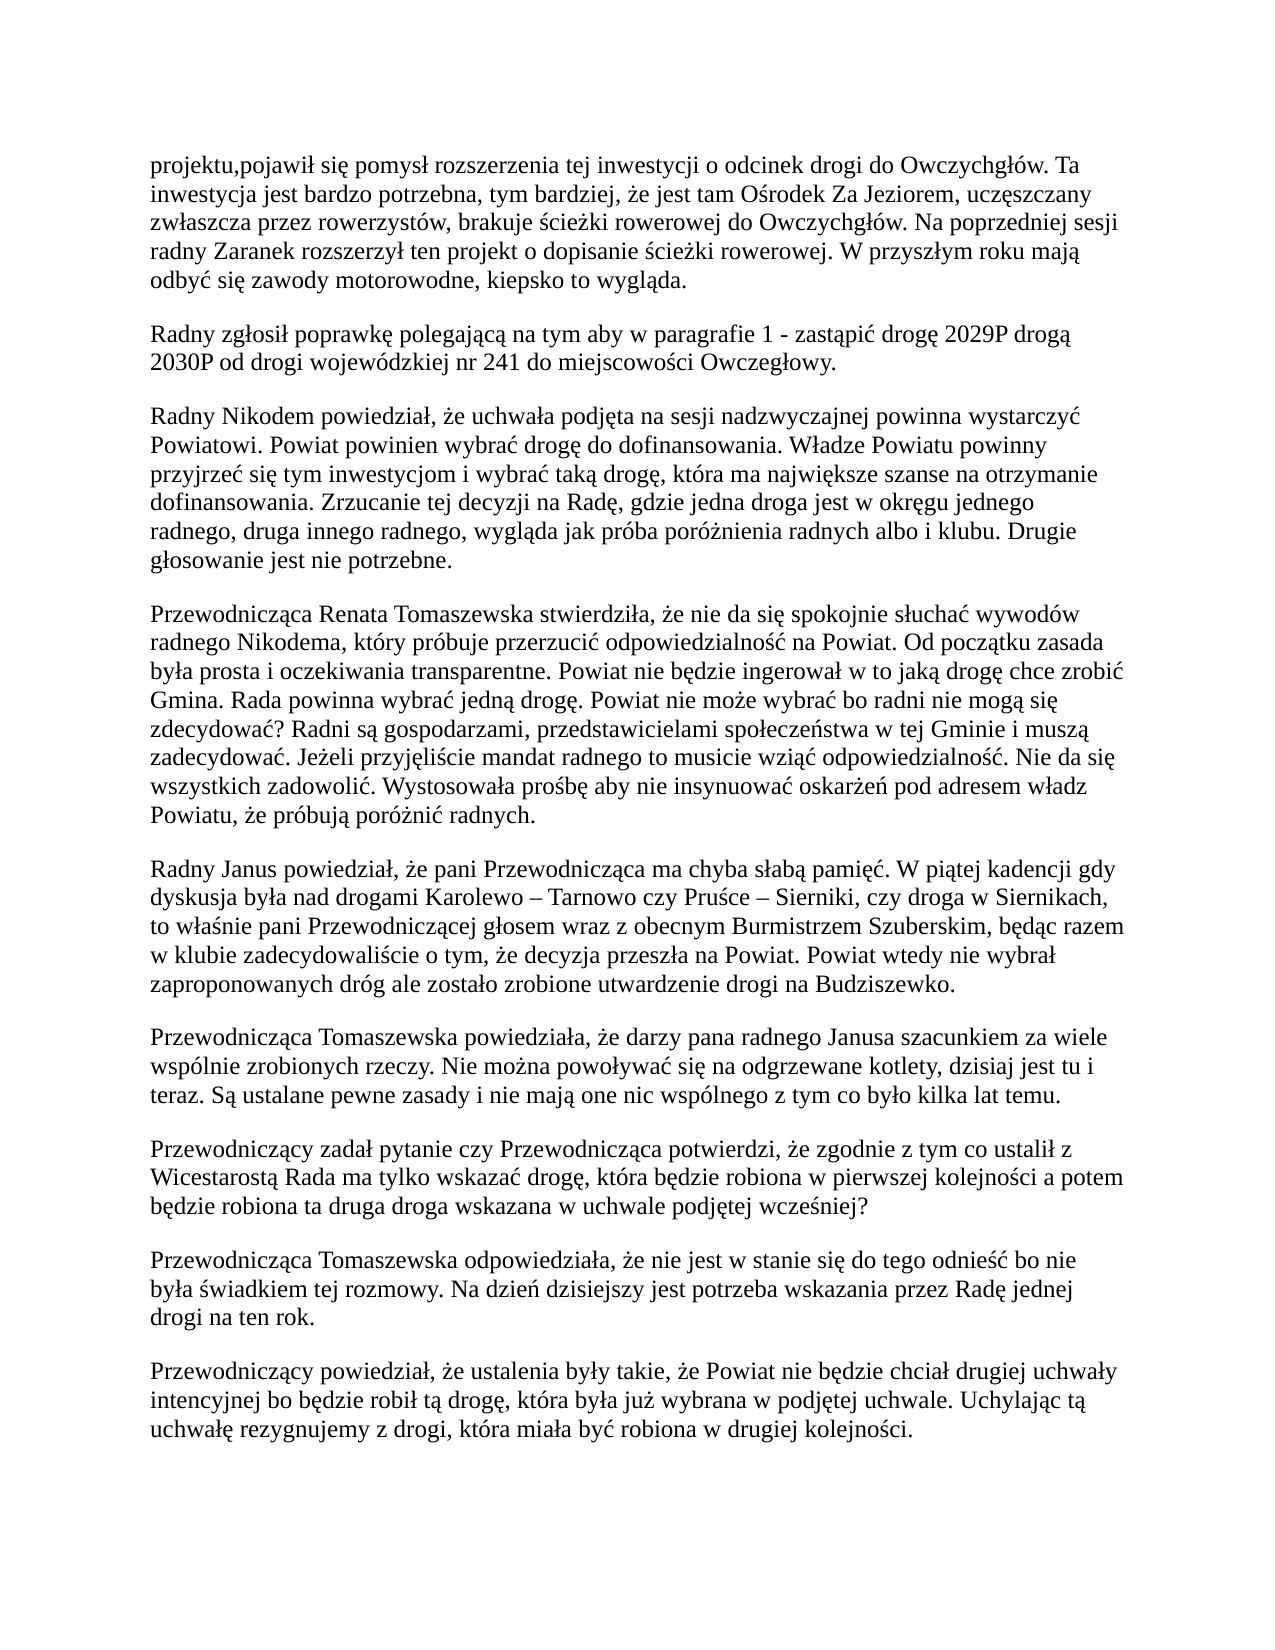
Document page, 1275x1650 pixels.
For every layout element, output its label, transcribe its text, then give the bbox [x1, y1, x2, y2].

text Radny Janus powiedział, że pani Przewodnicząca ma chyba słabą pamięć. W piątej kadencji gdy dyskusja była nad drogami Karolewo – Tarnowo czy Pruśce – Sierniki, czy droga w Siernikach, to właśnie pani Przewodniczącej głosem wraz z obecnym Burmistrzem Szuberskim, będąc razem w klubie zadecydowaliście o tym, że decyzja przeszła na Powiat. Powiat wtedy nie wybrał zaproponowanych dróg ale zostało zrobione utwardzenie drogi na Budziszewko. [150, 854, 1125, 997]
text Radny Nikodem powiedział, że uchwała podjęta na sesji nadzwyczajnej powinna wystarczyć Powiatowi. Powiat powinien wybrać drogę do dofinansowania. Władze Powiatu powinny przyjrzeć się tym inwestycjom i wybrać taką drogę, która ma największe szanse na otrzymanie dofinansowania. Zrzucanie tej decyzji na Radę, gdzie jedna droga jest w okręgu jednego radnego, druga innego radnego, wygląda jak próba poróżnienia radnych albo i klubu. Drugie głosowanie jest nie potrzebne. [150, 401, 1125, 574]
text Przewodnicząca Tomaszewska odpowiedziała, że nie jest w stanie się do tego odnieść bo nie była świadkiem tej rozmowy. Na dzień dzisiejszy jest potrzeba wskazania przez Radę jednej drogi na ten rok. [150, 1245, 1125, 1331]
text Przewodnicząca Renata Tomaszewska stwierdziła, że nie da się spokojnie słuchać wywodów radnego Nikodema, który próbuje przerzucić odpowiedzialność na Powiat. Od początku zasada była prosta i oczekiwania transparentne. Powiat nie będzie ingerował w to jaką drogę chce zrobić Gmina. Rada powinna wybrać jedną drogę. Powiat nie może wybrać bo radni nie mogą się zdecydować? Radni są gospodarzami, przedstawicielami społeczeństwa w tej Gminie i muszą zadecydować. Jeżeli przyjęliście mandat radnego to musicie wziąć odpowiedzialność. Nie da się wszystkich zadowolić. Wystosowała prośbę aby nie insynuować oskarżeń pod adresem władz Powiatu, że próbują poróżnić radnych. [150, 599, 1125, 829]
text Radny zgłosił poprawkę polegającą na tym aby w paragrafie 1 - zastąpić drogę 2029P drogą 2030P od drogi wojewódzkiej nr 241 do miejscowości Owczegłowy. [150, 319, 1125, 376]
text projektu,pojawił się pomysł rozszerzenia tej inwestycji o odcinek drogi do Owczychgłów. Ta inwestycja jest bardzo potrzebna, tym bardziej, że jest tam Ośrodek Za Jeziorem, uczęszczany zwłaszcza przez rowerzystów, brakuje ścieżki rowerowej do Owczychgłów. Na poprzedniej sesji radny Zaranek rozszerzył ten projekt o dopisanie ścieżki rowerowej. W przyszłym roku mają odbyć się zawody motorowodne, kiepsko to wygląda. [150, 150, 1125, 294]
text Przewodnicząca Tomaszewska powiedziała, że darzy pana radnego Janusa szacunkiem za wiele wspólnie zrobionych rzeczy. Nie można powoływać się na odgrzewane kotlety, dzisiaj jest tu i teraz. Są ustalane pewne zasady i nie mają one nic wspólnego z tym co było kilka lat temu. [150, 1022, 1125, 1109]
text Przewodniczący zadał pytanie czy Przewodnicząca potwierdzi, że zgodnie z tym co ustalił z Wicestarostą Rada ma tylko wskazać drogę, która będzie robiona w pierwszej kolejności a potem będzie robiona ta druga droga wskazana w uchwale podjętej wcześniej? [150, 1134, 1125, 1220]
text Przewodniczący powiedział, że ustalenia były takie, że Powiat nie będzie chciał drugiej uchwały intencyjnej bo będzie robił tą drogę, która była już wybrana w podjętej uchwale. Uchylając tą uchwałę rezygnujemy z drogi, która miała być robiona w drugiej kolejności. [150, 1356, 1125, 1442]
